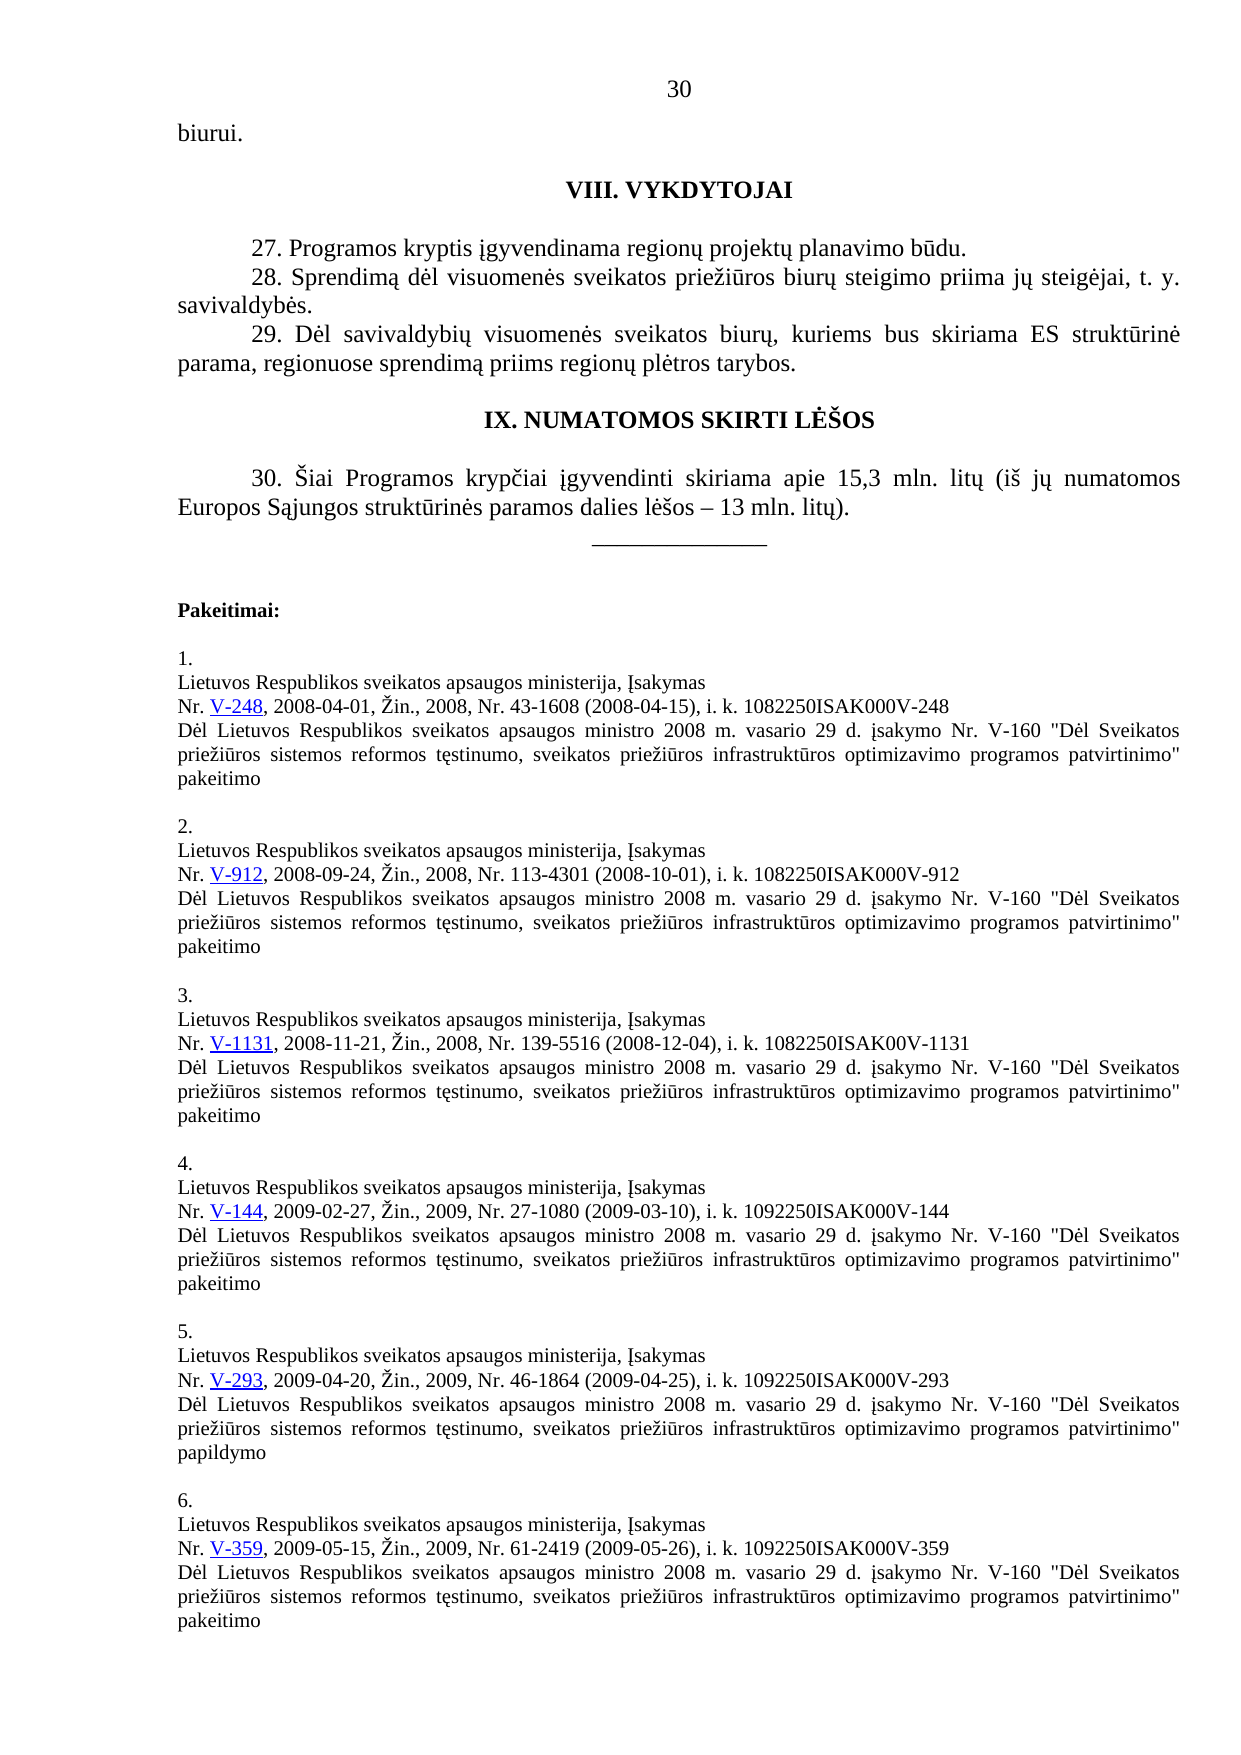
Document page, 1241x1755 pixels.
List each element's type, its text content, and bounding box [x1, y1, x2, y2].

text Nr. V-912, 2008-09-24, Žin., 2008, Nr. 113-4301 (2008-10-01), i. k. 1082250ISAK000V-912 [177, 862, 1181, 886]
text 28. Sprendimą dėl visuomenės sveikatos priežiūros biurų steigimo priima jų steigėjai, t. y. savivaldybės. [177, 262, 1181, 319]
text Dėl Lietuvos Respublikos sveikatos apsaugos ministro 2008 m. vasario 29 d. įsakymo Nr. V-160 "Dėl Sveikatos priežiūros sistemos reformos tęstinumo, sveikatos priežiūros infrastruktūros optimizavimo programos patvirtinimo" pakeitimo [177, 886, 1181, 958]
text Lietuvos Respublikos sveikatos apsaugos ministerija, Įsakymas [177, 670, 1181, 694]
text Lietuvos Respublikos sveikatos apsaugos ministerija, Įsakymas [177, 1007, 1181, 1031]
text Dėl Lietuvos Respublikos sveikatos apsaugos ministro 2008 m. vasario 29 d. įsakymo Nr. V-160 "Dėl Sveikatos priežiūros sistemos reformos tęstinumo, sveikatos priežiūros infrastruktūros optimizavimo programos patvirtinimo" pakeitimo [177, 1055, 1181, 1127]
text 4. [177, 1151, 1181, 1175]
text Lietuvos Respublikos sveikatos apsaugos ministerija, Įsakymas [177, 1175, 1181, 1199]
text IX. NUMATOMOS SKIRTI LĖŠOS [177, 406, 1181, 434]
text Dėl Lietuvos Respublikos sveikatos apsaugos ministro 2008 m. vasario 29 d. įsakymo Nr. V-160 "Dėl Sveikatos priežiūros sistemos reformos tęstinumo, sveikatos priežiūros infrastruktūros optimizavimo programos patvirtinimo" pakeitimo [177, 718, 1181, 790]
text Nr. V-1131, 2008-11-21, Žin., 2008, Nr. 139-5516 (2008-12-04), i. k. 1082250ISAK00V-1131 [177, 1031, 1181, 1055]
text 2. [177, 814, 1181, 838]
text 30. Šiai Programos krypčiai įgyvendinti skiriama apie 15,3 mln. litų (iš jų numatomos Europos Sąjungos struktūrinės paramos dalies lėšos – 13 mln. litų). [177, 463, 1181, 521]
text 1. [177, 646, 1181, 670]
text Nr. V-144, 2009-02-27, Žin., 2009, Nr. 27-1080 (2009-03-10), i. k. 1092250ISAK000V-144 [177, 1199, 1181, 1223]
text Nr. V-293, 2009-04-20, Žin., 2009, Nr. 46-1864 (2009-04-25), i. k. 1092250ISAK000V-293 [177, 1367, 1181, 1392]
text 5. [177, 1319, 1181, 1343]
text ______________ [177, 521, 1181, 549]
text Pakeitimai: [177, 597, 1181, 622]
text 3. [177, 982, 1181, 1007]
text Dėl Lietuvos Respublikos sveikatos apsaugos ministro 2008 m. vasario 29 d. įsakymo Nr. V-160 "Dėl Sveikatos priežiūros sistemos reformos tęstinumo, sveikatos priežiūros infrastruktūros optimizavimo programos patvirtinimo" papildymo [177, 1392, 1181, 1464]
text Dėl Lietuvos Respublikos sveikatos apsaugos ministro 2008 m. vasario 29 d. įsakymo Nr. V-160 "Dėl Sveikatos priežiūros sistemos reformos tęstinumo, sveikatos priežiūros infrastruktūros optimizavimo programos patvirtinimo" pakeitimo [177, 1560, 1181, 1632]
text 29. Dėl savivaldybių visuomenės sveikatos biurų, kuriems bus skiriama ES struktūrinė parama, regionuose sprendimą priims regionų plėtros tarybos. [177, 319, 1181, 377]
text VIII. VYKDYTOJAI [177, 176, 1181, 204]
text Dėl Lietuvos Respublikos sveikatos apsaugos ministro 2008 m. vasario 29 d. įsakymo Nr. V-160 "Dėl Sveikatos priežiūros sistemos reformos tęstinumo, sveikatos priežiūros infrastruktūros optimizavimo programos patvirtinimo" pakeitimo [177, 1223, 1181, 1295]
text Lietuvos Respublikos sveikatos apsaugos ministerija, Įsakymas [177, 838, 1181, 862]
text 27. Programos kryptis įgyvendinama regionų projektų planavimo būdu. [177, 233, 1181, 262]
text Lietuvos Respublikos sveikatos apsaugos ministerija, Įsakymas [177, 1343, 1181, 1367]
text Nr. V-359, 2009-05-15, Žin., 2009, Nr. 61-2419 (2009-05-26), i. k. 1092250ISAK000V-359 [177, 1536, 1181, 1560]
text Lietuvos Respublikos sveikatos apsaugos ministerija, Įsakymas [177, 1512, 1181, 1536]
text 6. [177, 1488, 1181, 1512]
text Nr. V-248, 2008-04-01, Žin., 2008, Nr. 43-1608 (2008-04-15), i. k. 1082250ISAK000V-248 [177, 694, 1181, 718]
text biurui. [177, 118, 1181, 147]
